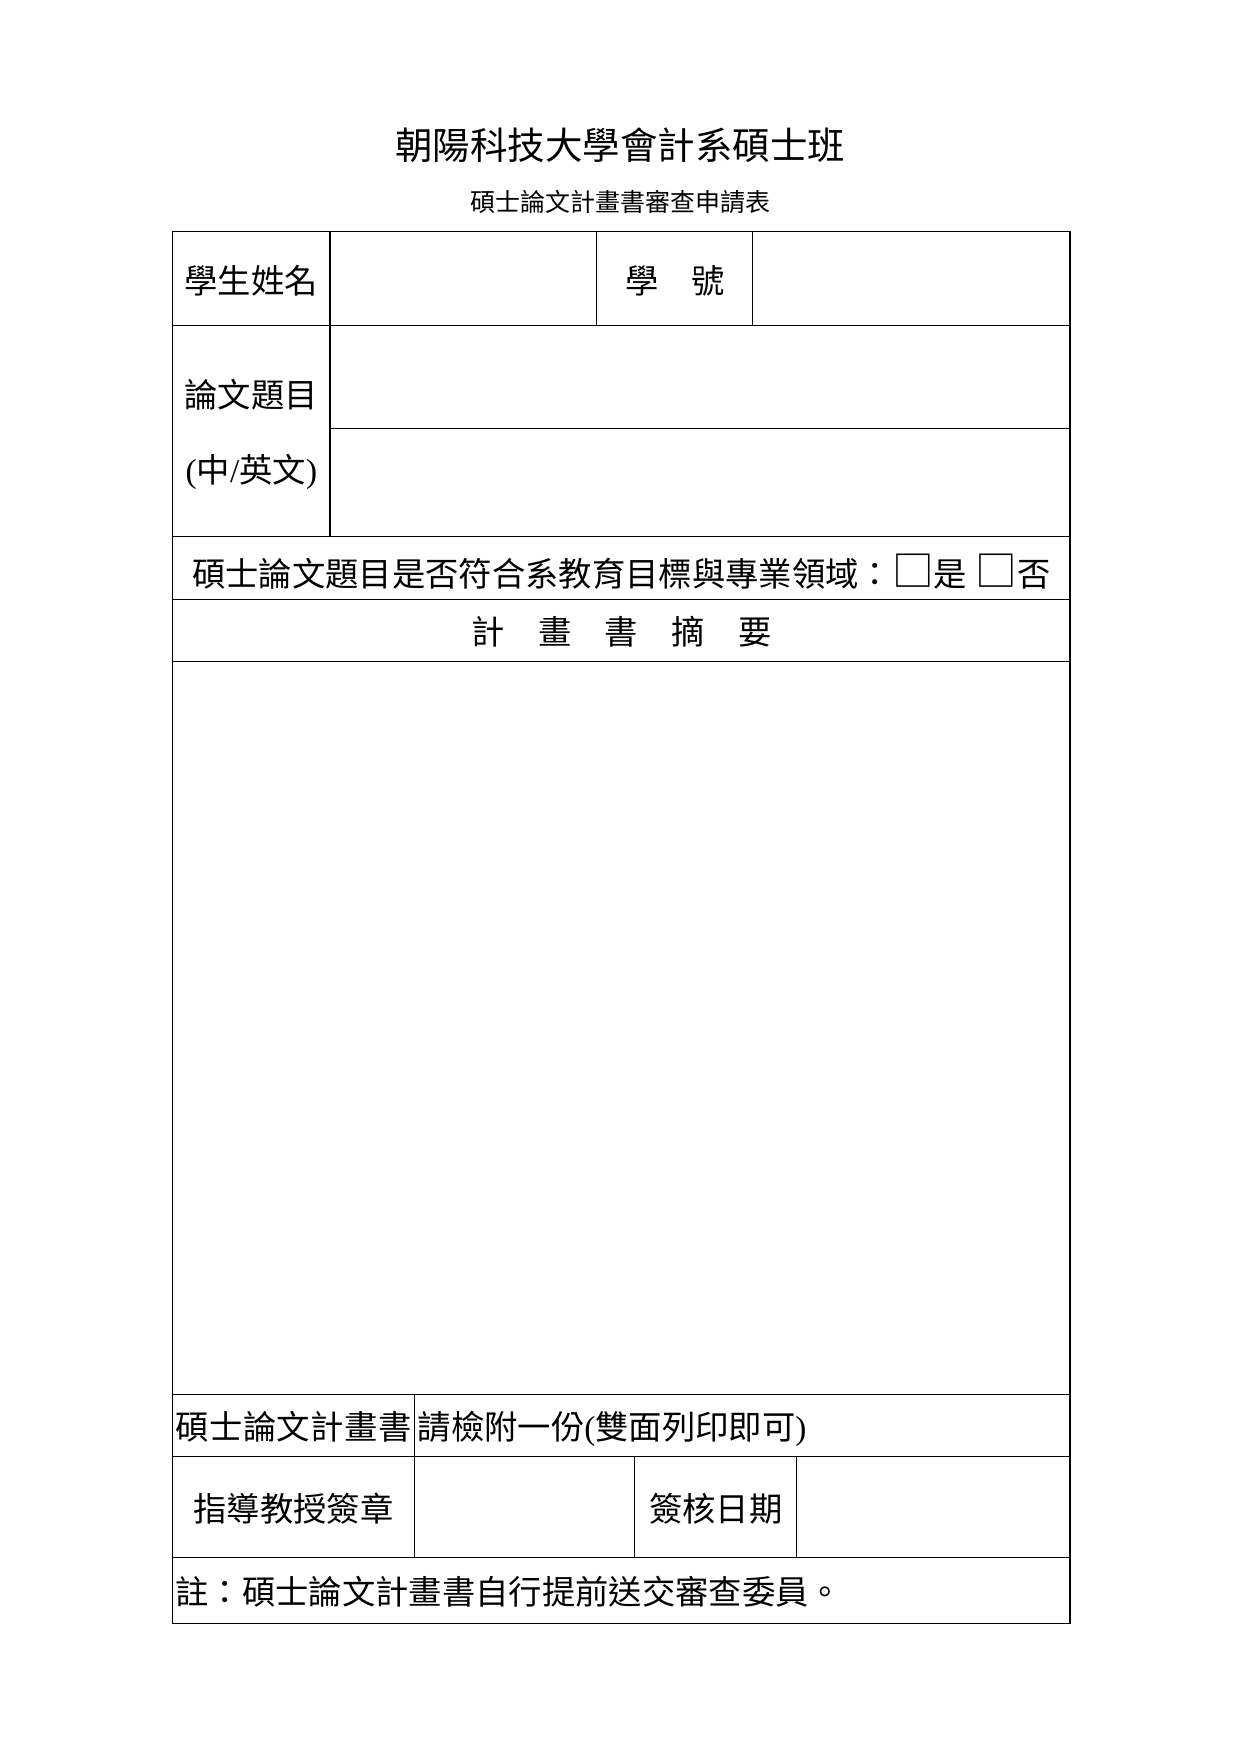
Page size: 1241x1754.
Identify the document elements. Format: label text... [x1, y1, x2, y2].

table_header 學生姓名 [173, 232, 329, 325]
table_cell 指導教授簽章 [173, 1457, 414, 1557]
table_cell 請檢附一份(雙面列印即可) [415, 1395, 1069, 1456]
table_cell 註：碩士論文計畫書自行提前送交審查委員。 [173, 1558, 1069, 1622]
table_cell [331, 326, 1069, 428]
table_cell [797, 1457, 1069, 1557]
table_header [753, 232, 1069, 325]
table_cell [415, 1457, 634, 1557]
text 碩士論文計畫書審查申請表 [187, 182, 1053, 219]
table_cell 計 畫 書 摘 要 [173, 600, 1069, 661]
table_header 學 號 [597, 232, 752, 325]
table_cell 碩士論文計畫書 [173, 1395, 414, 1456]
table_cell 簽核日期 [635, 1457, 796, 1557]
table_cell [173, 662, 1069, 1393]
table_cell 碩士論文題目是否符合系教育目標與專業領域：□是 □否 [173, 537, 1069, 598]
text 朝陽科技大學會計系碩士班 [187, 116, 1053, 170]
table_cell [331, 429, 1069, 536]
table_cell 論文題目(中/英文) [173, 326, 329, 536]
table_header [331, 232, 596, 325]
